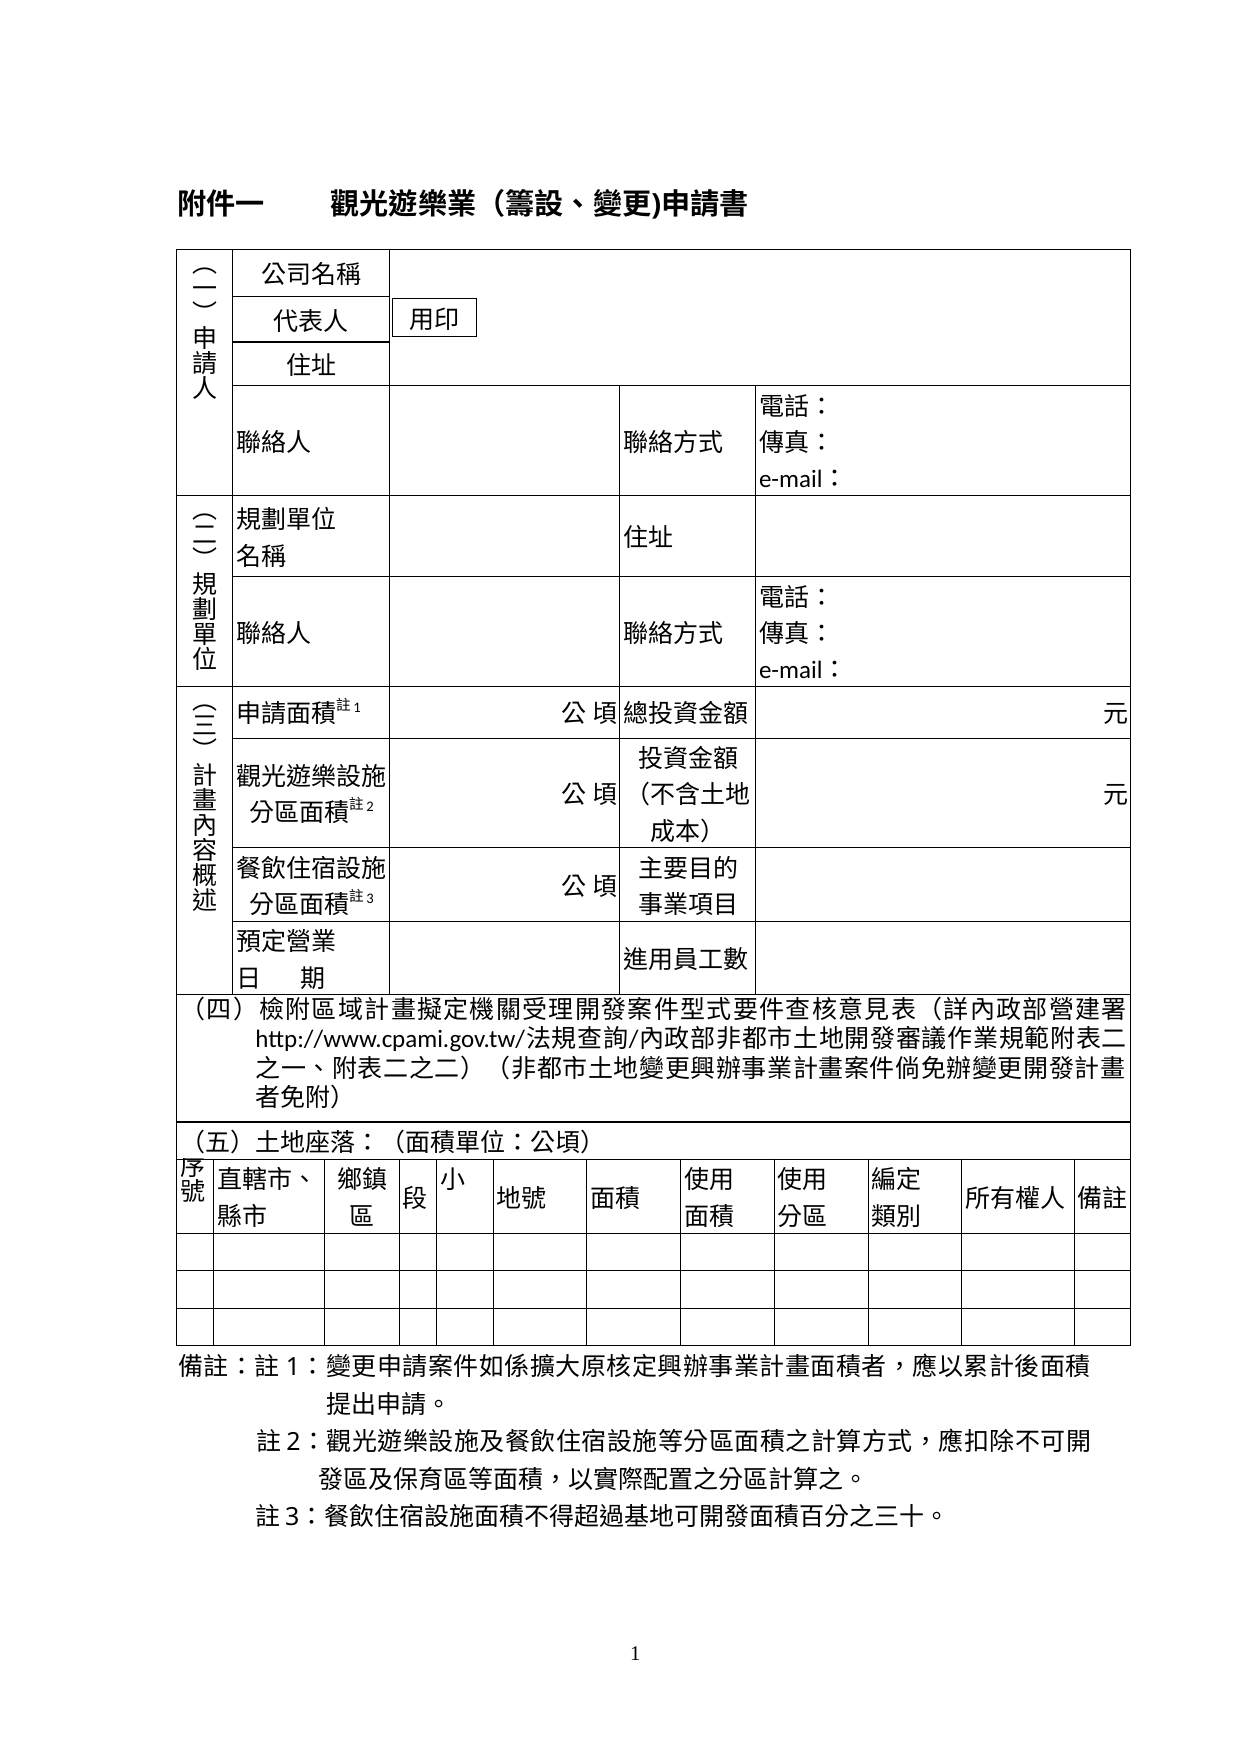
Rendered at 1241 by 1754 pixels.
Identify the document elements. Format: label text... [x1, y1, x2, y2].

table_cell 電話： 傳真： e-mail： [756, 577, 1130, 686]
table_cell 所有權人 [962, 1160, 1074, 1232]
table_cell [681, 1271, 774, 1307]
table_cell 投資金額（不含土地成本） [620, 739, 755, 847]
table_cell [681, 1234, 774, 1270]
table_cell 預定營業 日 期 [233, 922, 389, 994]
table_cell 規劃單位 名稱 [233, 496, 389, 576]
table_cell 地號 [494, 1160, 586, 1232]
table_cell [390, 386, 619, 495]
table_cell 直轄市、 縣市 [214, 1160, 324, 1232]
table_cell [587, 1271, 680, 1307]
table_cell 鄉鎮 區 [325, 1160, 399, 1232]
table_cell 段 [400, 1160, 436, 1232]
table_cell 面積 [587, 1160, 680, 1232]
table_cell （三）計畫內容概述 [177, 687, 232, 994]
table_cell 聯絡人 [233, 386, 389, 495]
table_cell 元 [756, 687, 1130, 737]
table_cell [1075, 1271, 1130, 1307]
table_cell [756, 922, 1130, 994]
table_cell [494, 1234, 586, 1270]
table_cell 聯絡方式 [620, 577, 755, 686]
text 註2：觀光遊樂設施及餐飲住宿設施等分區面積之計算方式，應扣除不可開發區及保育區等面積，以實際配置之分區計算之。 [256, 1421, 1092, 1496]
table_cell 備註 [1075, 1160, 1130, 1232]
table_cell [962, 1234, 1074, 1270]
table_cell [962, 1271, 1074, 1307]
table_cell 觀光遊樂設施分區面積註2 [233, 739, 389, 847]
table_cell [437, 1309, 493, 1345]
table_cell 公 頃 [390, 739, 619, 847]
table_cell [437, 1271, 493, 1307]
table_cell 餐飲住宿設施分區面積註3 [233, 848, 389, 921]
table_cell 元 [756, 739, 1130, 847]
table_cell 公 頃 [390, 687, 619, 737]
table_cell [325, 1271, 399, 1307]
text 註3：餐飲住宿設施面積不得超過基地可開發面積百分之三十。 [250, 1496, 1092, 1533]
table_cell [681, 1309, 774, 1345]
table_cell 使用 分區 [775, 1160, 868, 1232]
table_cell [400, 1271, 436, 1307]
table_cell （五）土地座落：（面積單位：公頃） [177, 1123, 1130, 1159]
table_cell [756, 848, 1130, 921]
table_cell 編定 類別 [869, 1160, 961, 1232]
table_cell [494, 1309, 586, 1345]
table_cell [962, 1309, 1074, 1345]
table_cell [756, 496, 1130, 576]
table_cell 聯絡方式 [620, 386, 755, 495]
table_cell [325, 1234, 399, 1270]
table_cell [775, 1234, 868, 1270]
table_cell [869, 1309, 961, 1345]
table_cell [869, 1271, 961, 1307]
table_cell 總投資金額 [620, 687, 755, 737]
table_cell [177, 1309, 213, 1345]
table_cell 進用員工數 [620, 922, 755, 994]
table_cell 住址 [620, 496, 755, 576]
table_cell [400, 1234, 436, 1270]
table_cell 電話： 傳真： e-mail： [756, 386, 1130, 495]
table_cell [494, 1271, 586, 1307]
table_cell 公 頃 [390, 848, 619, 921]
table_cell （二）規劃單位 [177, 496, 232, 686]
table_cell [775, 1309, 868, 1345]
table_cell [775, 1271, 868, 1307]
table_cell [214, 1271, 324, 1307]
table_cell 使用 面積 [681, 1160, 774, 1232]
table_cell [325, 1309, 399, 1345]
table_cell [400, 1309, 436, 1345]
table_header （一）申請人 [177, 250, 232, 495]
table_cell 主要目的 事業項目 [620, 848, 755, 921]
table_cell [587, 1309, 680, 1345]
table_cell [587, 1234, 680, 1270]
table_cell （四）檢附區域計畫擬定機關受理開發案件型式要件查核意見表（詳內政部營建署http://www.cpami.gov.tw/法規查詢/內政部非都市土地開發審議作業規範附表二之一、附表二之二）（非都市土地變更興辦事業計畫案件倘免辦變更開發計畫者免附） [177, 995, 1130, 1121]
text 備註：註1：變更申請案件如係擴大原核定興辦事業計畫面積者，應以累計後面積提出申請。 [178, 1346, 1092, 1421]
table_cell [869, 1234, 961, 1270]
table_cell 申請面積註1 [233, 687, 389, 737]
table_cell [214, 1234, 324, 1270]
table_cell 住址 [233, 343, 389, 385]
table_header 公司名稱 [233, 250, 389, 296]
table_cell [177, 1234, 213, 1270]
table_cell [1075, 1309, 1130, 1345]
table_cell [390, 577, 619, 686]
table_cell [390, 922, 619, 994]
table_cell 代表人 [233, 297, 389, 341]
table_header 用印 [393, 299, 476, 336]
table_cell [1075, 1234, 1130, 1270]
table_cell [390, 496, 619, 576]
text 附件一 觀光遊樂業（籌設、變更)申請書 [177, 164, 1092, 239]
table_header [390, 250, 1130, 385]
table_cell 聯絡人 [233, 577, 389, 686]
table_cell 小段 [437, 1160, 493, 1232]
table_cell [214, 1309, 324, 1345]
table_cell [437, 1234, 493, 1270]
table_cell [177, 1271, 213, 1307]
table_cell 序號 [177, 1160, 213, 1232]
